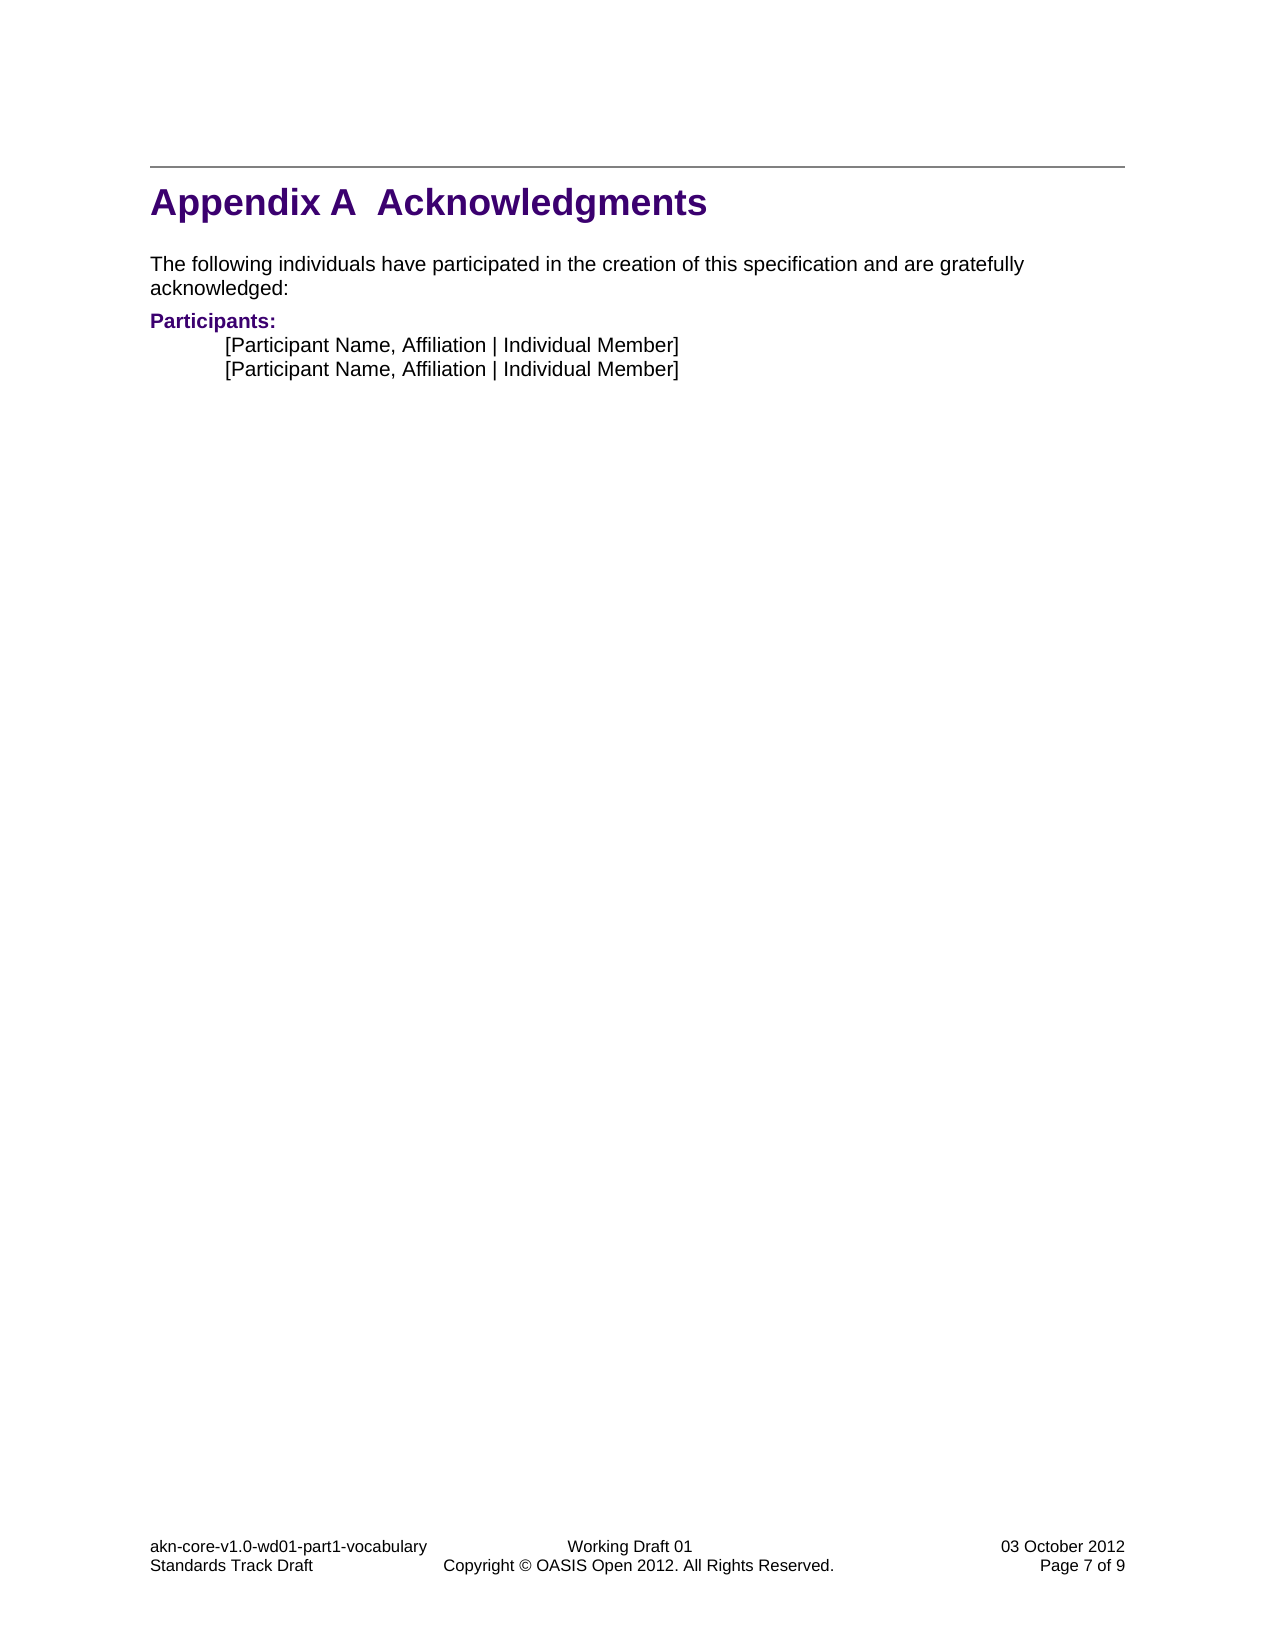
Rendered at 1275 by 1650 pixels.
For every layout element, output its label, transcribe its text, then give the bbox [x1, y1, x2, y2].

text [Participant Name, Affiliation | Individual Member] [225, 333, 1125, 357]
subtitle Acknowledgments [150, 168, 1125, 223]
text [Participant Name, Affiliation | Individual Member] [225, 357, 1125, 381]
title Participants: [150, 309, 1125, 333]
text The following individuals have participated in the creation of this specification and are gratefully acknowledged: [150, 252, 1125, 300]
